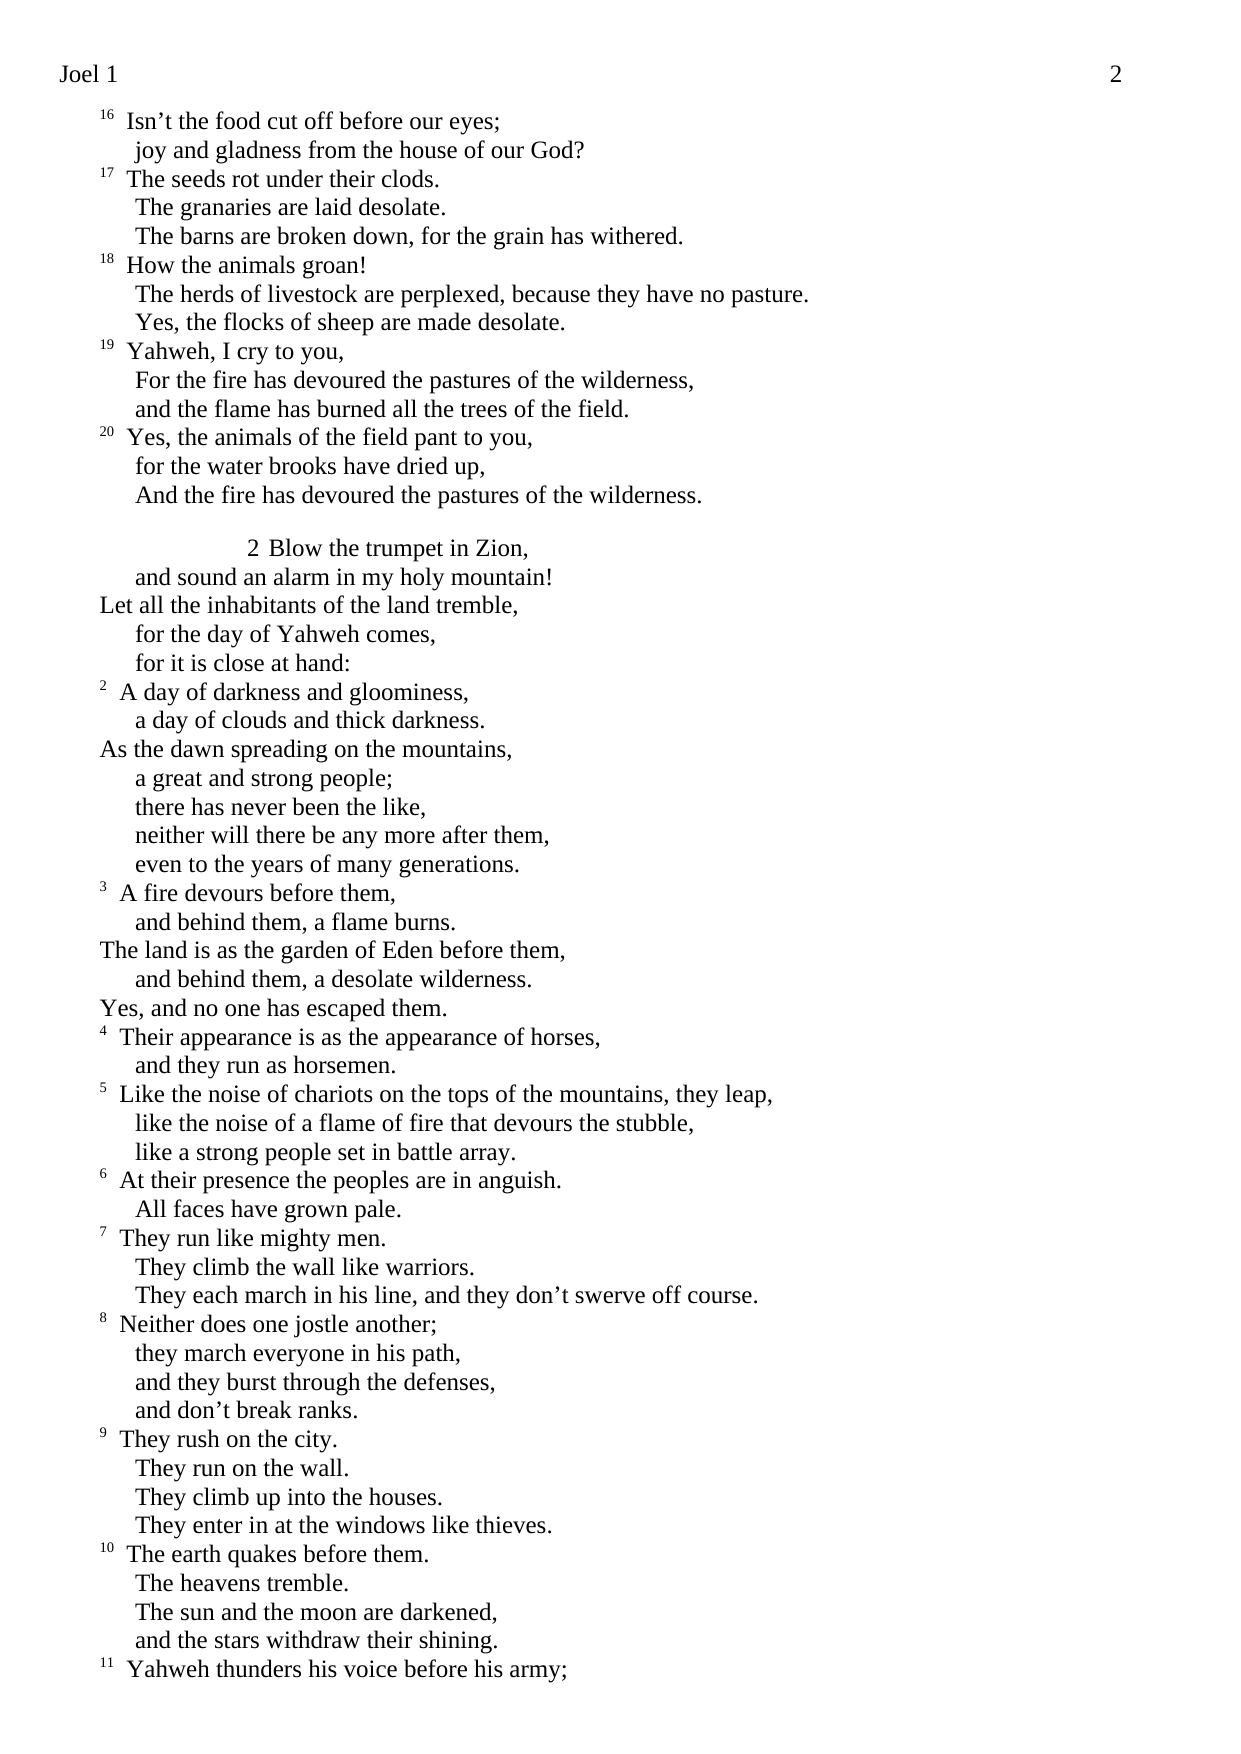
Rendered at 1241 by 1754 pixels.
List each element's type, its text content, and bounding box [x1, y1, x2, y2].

text Let all the inhabitants of the land tremble, [99, 590, 1122, 619]
text 4 Their appearance is as the appearance of horses, [99, 1022, 1122, 1050]
text 2 A day of darkness and gloominess, [99, 677, 1122, 705]
text 20 Yes, the animals of the field pant to you, [99, 422, 1122, 451]
text 3 A fire devours before them, [99, 878, 1122, 907]
text The granaries are laid desolate. [135, 192, 1122, 221]
text 6 At their presence the peoples are in anguish. [99, 1165, 1122, 1194]
text even to the years of many generations. [135, 849, 1122, 878]
text They enter in at the windows like thieves. [135, 1510, 1122, 1539]
text they march everyone in his path, [135, 1338, 1122, 1367]
text and behind them, a desolate wilderness. [135, 964, 1122, 993]
text 8 Neither does one jostle another; [99, 1309, 1122, 1338]
text 19 Yahweh, I cry to you, [99, 336, 1122, 365]
text and sound an alarm in my holy mountain! [135, 562, 1122, 590]
text there has never been the like, [135, 792, 1122, 820]
text and they burst through the defenses, [135, 1367, 1122, 1395]
text The sun and the moon are darkened, [135, 1597, 1122, 1625]
text for it is close at hand: [135, 648, 1122, 677]
text and the flame has burned all the trees of the field. [135, 394, 1122, 422]
text 16 Isn’t the food cut off before our eyes; [99, 106, 1122, 135]
text And the fire has devoured the pastures of the wilderness. [135, 480, 1122, 509]
text They climb the wall like warriors. [135, 1252, 1122, 1280]
text For the fire has devoured the pastures of the wilderness, [135, 365, 1122, 394]
text The barns are broken down, for the grain has withered. [135, 221, 1122, 250]
text 18 How the animals groan! [99, 250, 1122, 279]
text and they run as horsemen. [135, 1050, 1122, 1079]
text The herds of livestock are perplexed, because they have no pasture. [135, 279, 1122, 307]
text like the noise of a flame of fire that devours the stubble, [135, 1108, 1122, 1137]
text and behind them, a flame burns. [135, 907, 1122, 935]
text 7 They run like mighty men. [99, 1223, 1122, 1252]
text They run on the wall. [135, 1453, 1122, 1482]
text a great and strong people; [135, 763, 1122, 792]
text The land is as the garden of Eden before them, [99, 935, 1122, 964]
text 10 The earth quakes before them. [99, 1539, 1122, 1568]
text Yes, and no one has escaped them. [99, 993, 1122, 1022]
text 11 Yahweh thunders his voice before his army; [99, 1654, 1122, 1683]
text Yes, the flocks of sheep are made desolate. [135, 307, 1122, 336]
text for the water brooks have dried up, [135, 451, 1122, 480]
text All faces have grown pale. [135, 1194, 1122, 1223]
text 5 Like the noise of chariots on the tops of the mountains, they leap, [99, 1079, 1122, 1108]
text like a strong people set in battle array. [135, 1137, 1122, 1165]
text They each march in his line, and they don’t swerve off course. [135, 1280, 1122, 1309]
text 9 They rush on the city. [99, 1424, 1122, 1453]
text and the stars withdraw their shining. [135, 1625, 1122, 1654]
text and don’t break ranks. [135, 1395, 1122, 1424]
text neither will there be any more after them, [135, 820, 1122, 849]
text joy and gladness from the house of our God? [135, 135, 1122, 164]
text They climb up into the houses. [135, 1482, 1122, 1510]
text 2Blow the trumpet in Zion, [247, 533, 1122, 562]
text The heavens tremble. [135, 1568, 1122, 1597]
text a day of clouds and thick darkness. [135, 705, 1122, 734]
text for the day of Yahweh comes, [135, 619, 1122, 648]
text As the dawn spreading on the mountains, [99, 734, 1122, 763]
text 17 The seeds rot under their clods. [99, 164, 1122, 192]
